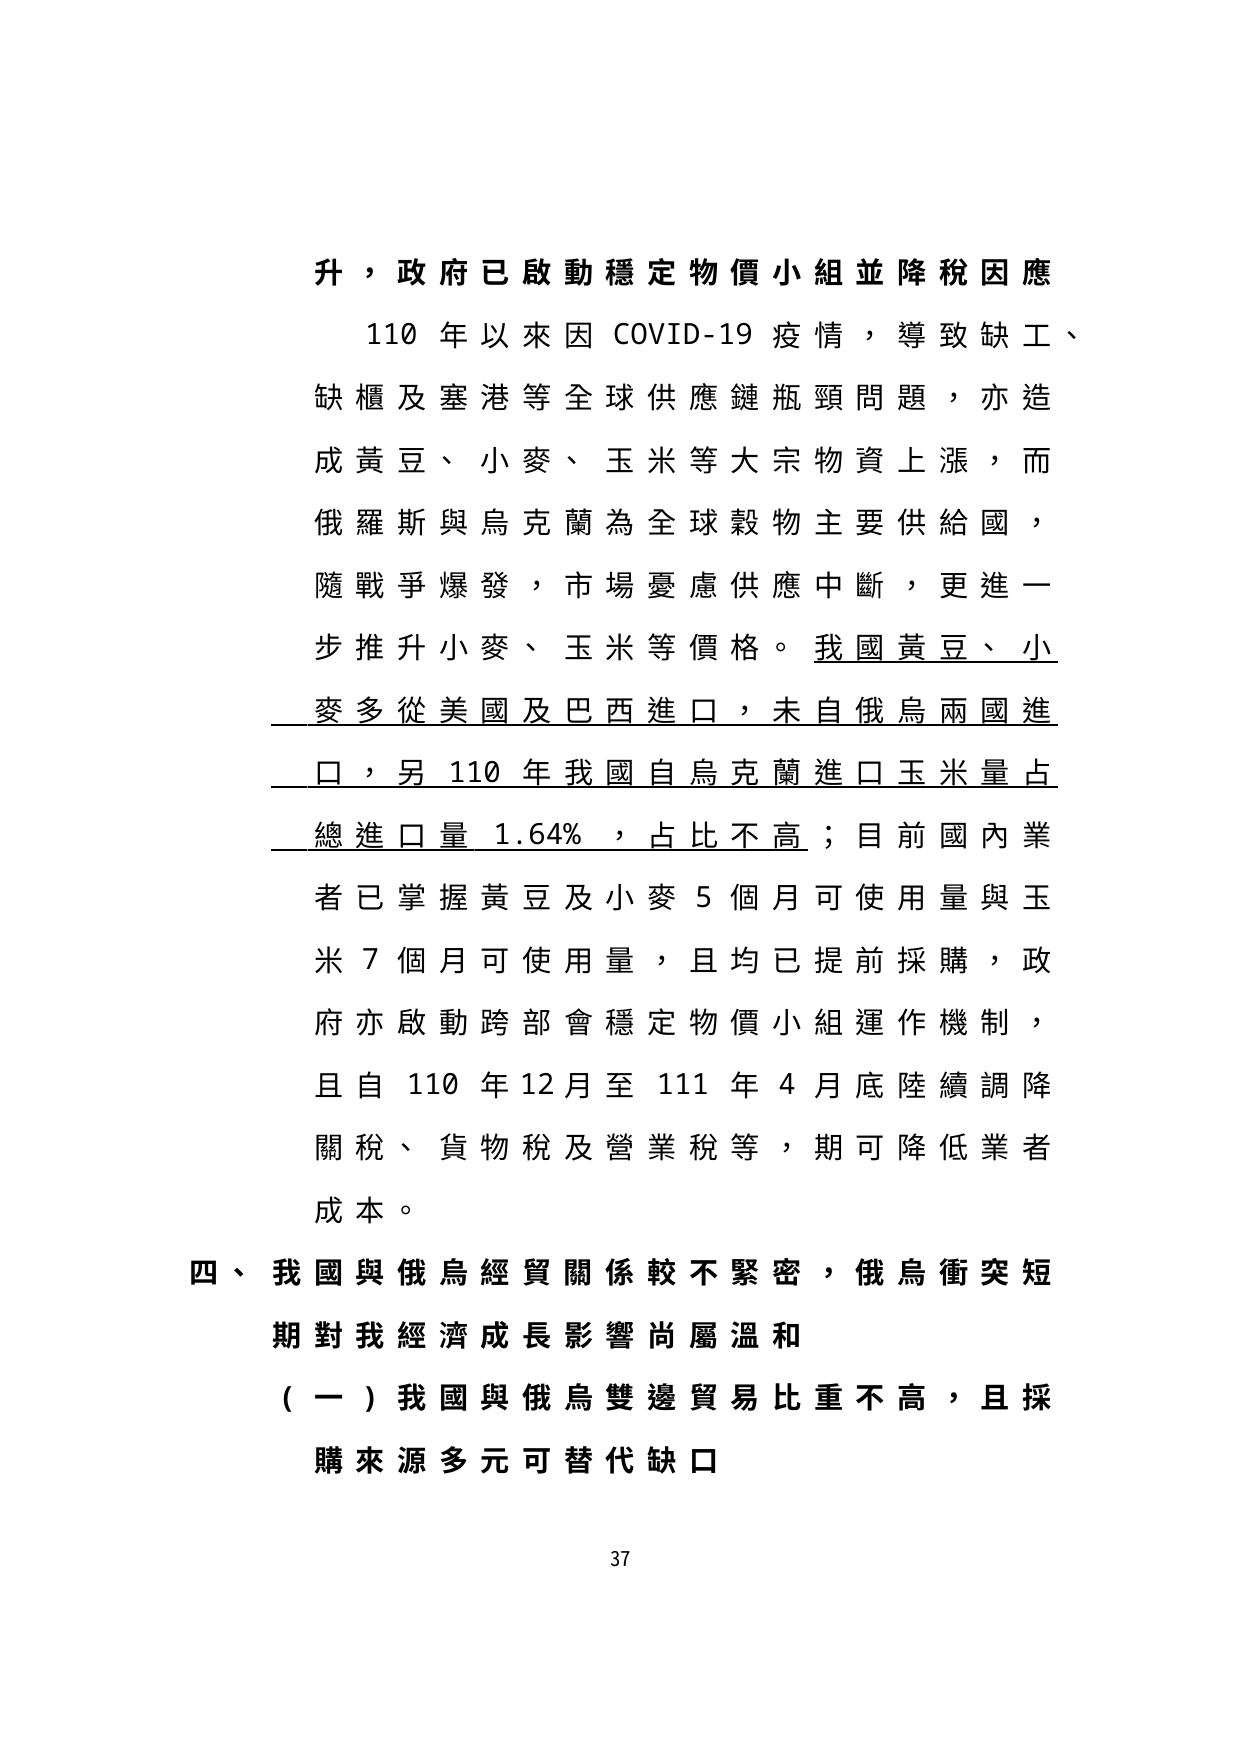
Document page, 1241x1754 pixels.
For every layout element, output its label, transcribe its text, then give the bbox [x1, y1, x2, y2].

text 四、我國與俄烏經貿關係較不緊密，俄烏衝突短期對我經濟成長影響尚屬溫和 [183, 1229, 1058, 1354]
text (一)我國與俄烏雙邊貿易比重不高，且採購來源多元可替代缺口 [241, 1354, 1058, 1479]
text 110年以來因COVID-19疫情，導致缺工、缺櫃及塞港等全球供應鏈瓶頸問題，亦造成黃豆、小麥、玉米等大宗物資上漲，而俄羅斯與烏克蘭為全球穀物主要供給國，隨戰爭爆發，市場憂慮供應中斷，更進一步推升小麥、玉米等價格。我國黃豆、小麥多從美國及巴西進口，未自俄烏兩國進口，另110年我國自烏克蘭進口玉米量占總進口量1.64%，占比不高；目前國內業者已掌握黃豆及小麥5個月可使用量與玉米7個月可使用量，且均已提前採購，政府亦啟動跨部會穩定物價小組運作機制，且自110年12月至111年4月底陸續調降關稅、貨物稅及營業稅等，期可降低業者成本。 [271, 292, 1058, 724]
text 升，政府已啟動穩定物價小組並降稅因應 [242, 229, 1058, 292]
text 110年以來因COVID-19疫情，導致缺工、缺櫃及塞港等全球供應鏈瓶頸問題，亦造成黃豆、小麥、玉米等大宗物資上漲，而俄羅斯與烏克蘭為全球穀物主要供給國，隨戰爭爆發，市場憂慮供應中斷，更進一步推升小麥、玉米等價格。我國黃豆、小麥多從美國及巴西進口，未自俄烏兩國進口，另110年我國自烏克蘭進口玉米量占總進口量1.64%，占比不高；目前國內業者已掌握黃豆及小麥5個月可使用量與玉米7個月可使用量，且均已提前採購，政府亦啟動跨部會穩定物價小組運作機制，且自110年12月至111年4月底陸續調降關稅、貨物稅及營業稅等，期可降低業者成本。 [271, 788, 1058, 1229]
text 110年以來因COVID-19疫情，導致缺工、缺櫃及塞港等全球供應鏈瓶頸問題，亦造成黃豆、小麥、玉米等大宗物資上漲，而俄羅斯與烏克蘭為全球穀物主要供給國，隨戰爭爆發，市場憂慮供應中斷，更進一步推升小麥、玉米等價格。我國黃豆、小麥多從美國及巴西進口，未自俄烏兩國進口，另110年我國自烏克蘭進口玉米量占總進口量1.64%，占比不高；目前國內業者已掌握黃豆及小麥5個月可使用量與玉米7個月可使用量，且均已提前採購，政府亦啟動跨部會穩定物價小組運作機制，且自110年12月至111年4月底陸續調降關稅、貨物稅及營業稅等，期可降低業者成本。 [271, 726, 1058, 786]
